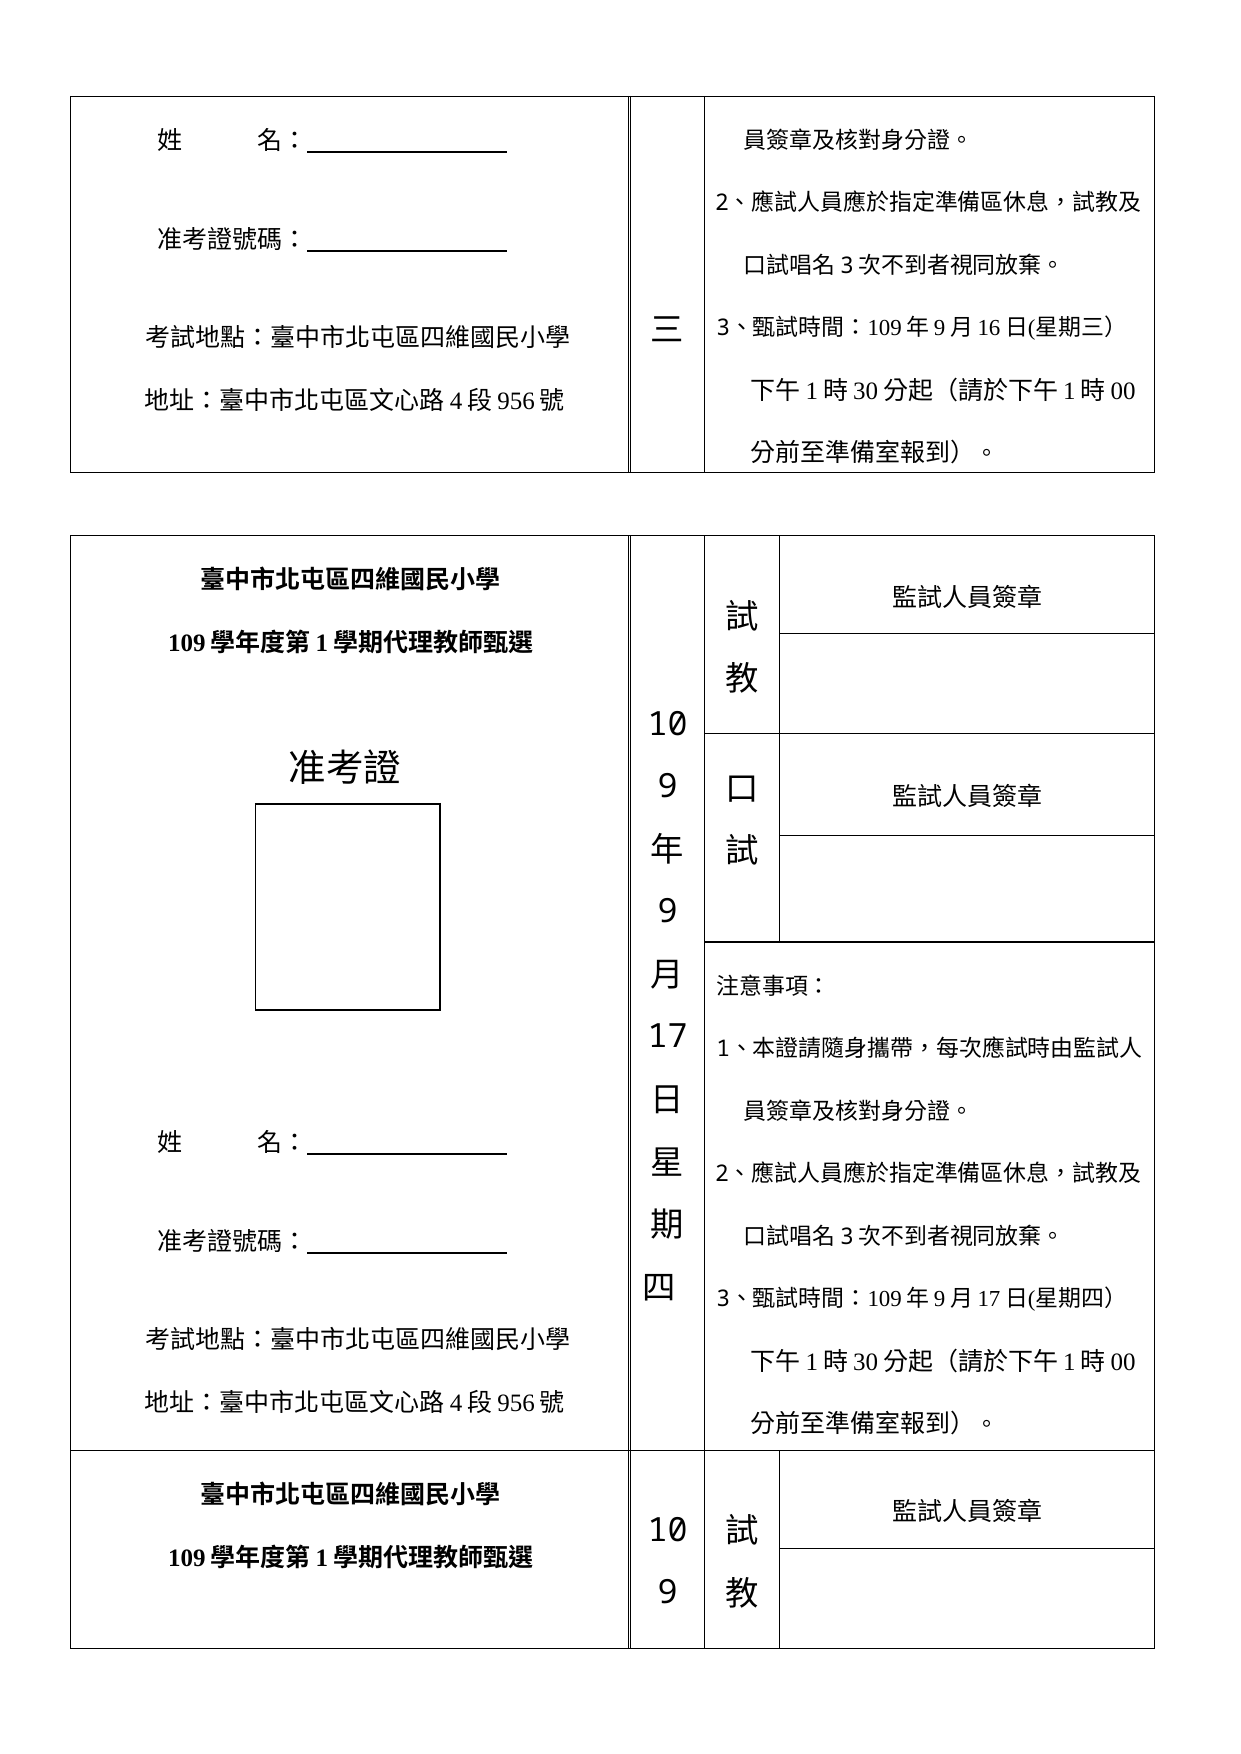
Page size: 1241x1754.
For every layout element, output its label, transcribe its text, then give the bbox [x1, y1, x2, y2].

table_cell 員簽章及核對身分證。 2、應試人員應於指定準備區休息，試教及口試唱名3次不到者視同放棄。 3、甄試時間：109年9月16日(星期三）下午1時30分起（請於下午1時00分前至準備室報到）。 [705, 97, 1154, 472]
table_cell 109 年 9月 18 日 星 期 五 [631, 1451, 704, 1647]
table_cell 注意事項： 1、本證請隨身攜帶，每次應試時由監試人員簽章及核對身分證。 2、應試人員應於指定準備區休息，試教及口試唱名3次不到者視同放棄。 3、甄試時間：109年9月17日(星期四）下午1時30分起（請於下午1時00分前至準備室報到）。 [705, 943, 1154, 1450]
table_cell 姓 名： 准考證號碼： 考試地點：臺中市北屯區四維國民小學 地址：臺中市北屯區文心路4段956號 [71, 97, 628, 472]
table_header 監試人員簽章 [780, 536, 1154, 633]
table_header 109 年 9月 17 日 星 期 四 [631, 536, 704, 1450]
table_cell 三 [631, 97, 704, 472]
table_cell 臺中市北屯區四維國民小學 109學年度第1學期代理教師甄選 [71, 1451, 628, 1647]
table_header 臺中市北屯區四維國民小學 109學年度第1學期代理教師甄選 准考證 姓 名： 准考證號碼： 考試地點：臺中市北屯區四維國民小學 地址：臺中市北屯區文心路4段956號 [71, 536, 628, 1450]
table_header 試 教 [705, 536, 779, 733]
table_cell [780, 634, 1154, 733]
table_cell [780, 1549, 1154, 1647]
table_cell 監試人員簽章 [780, 1451, 1154, 1548]
table_cell [780, 836, 1154, 941]
table_cell 口試 [705, 734, 779, 941]
table_cell 試 教 [705, 1451, 779, 1647]
table_cell 監試人員簽章 [780, 734, 1154, 835]
